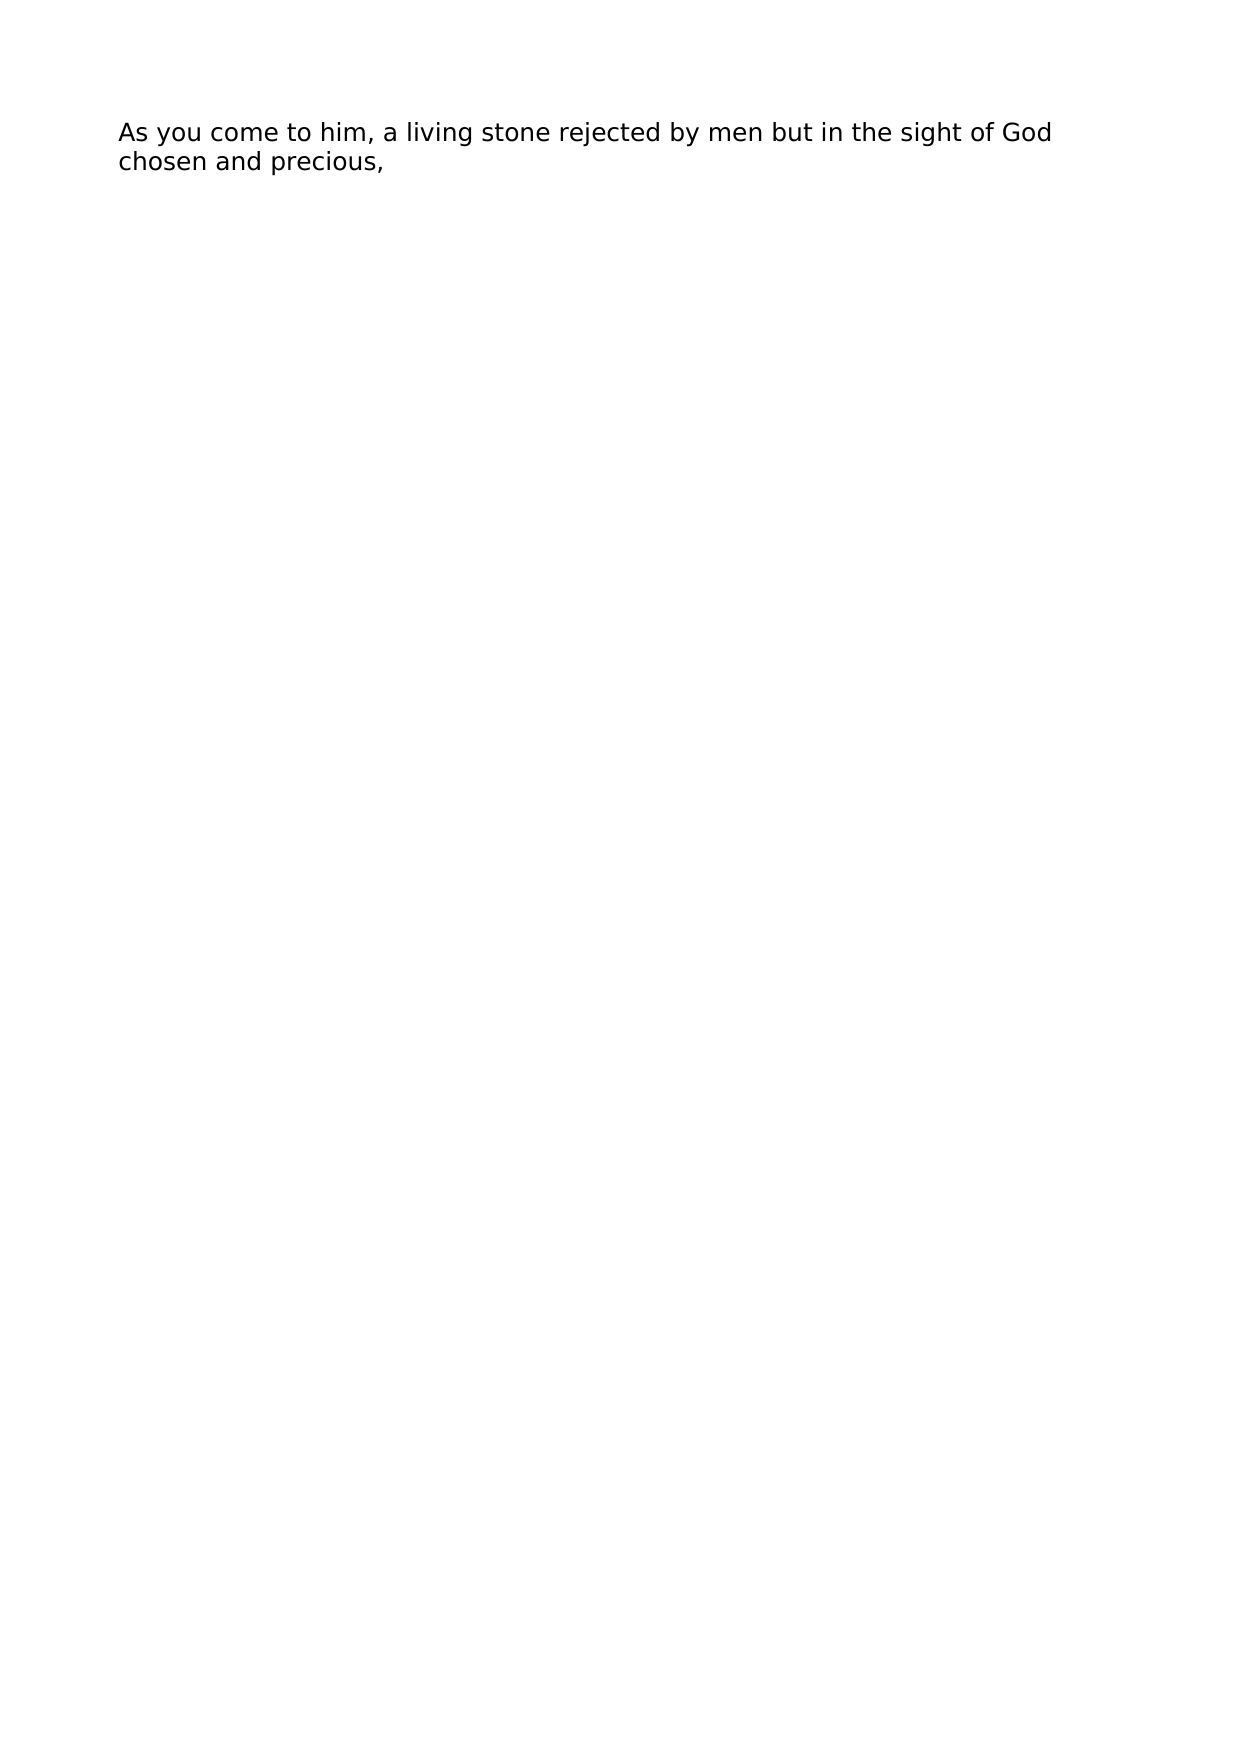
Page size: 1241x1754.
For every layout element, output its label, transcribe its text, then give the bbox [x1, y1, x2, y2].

text As you come to him, a living stone rejected by men but in the sight of God chosen and precious, [118, 118, 1122, 176]
